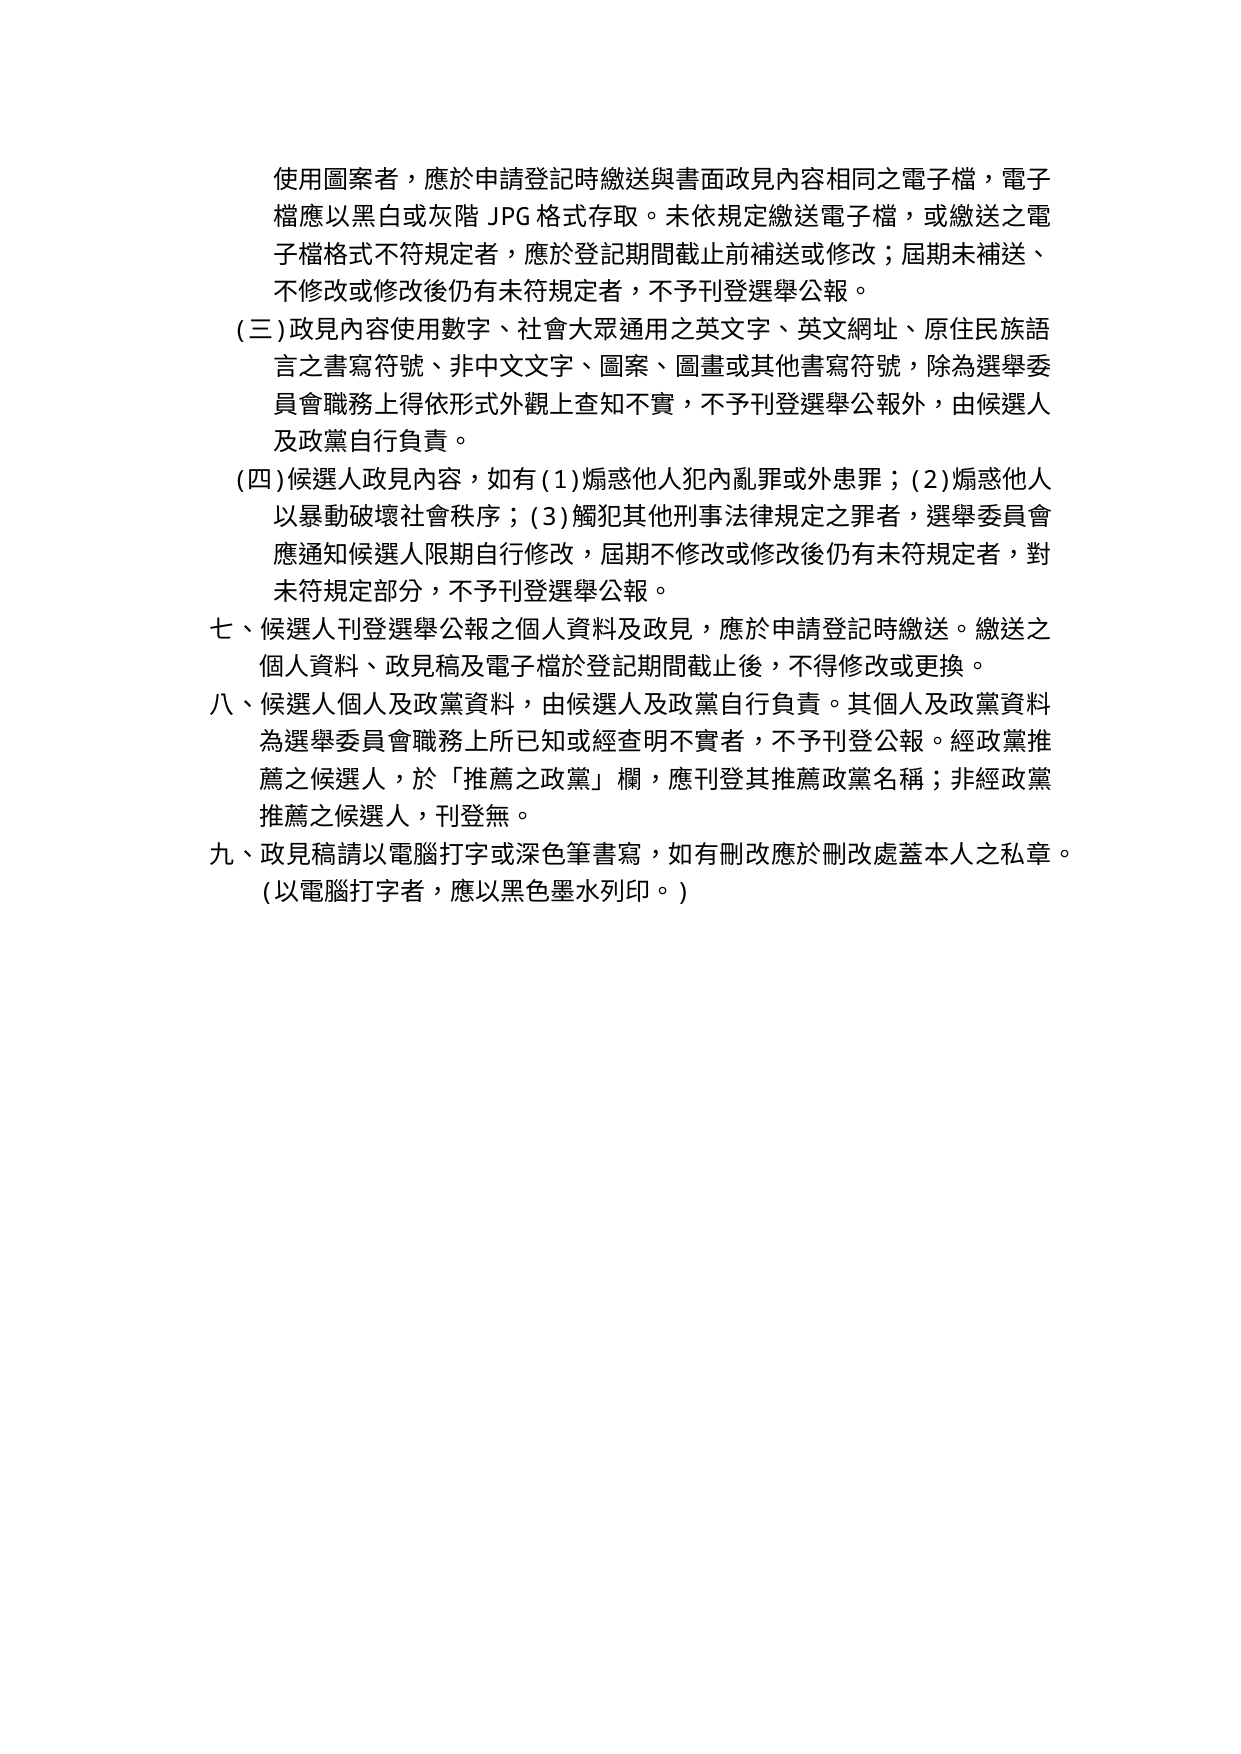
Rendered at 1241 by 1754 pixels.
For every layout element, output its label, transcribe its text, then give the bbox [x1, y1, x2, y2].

text 七、候選人刊登選舉公報之個人資料及政見，應於申請登記時繳送。繳送之個人資料、政見稿及電子檔於登記期間截止後，不得修改或更換。 [209, 608, 1053, 683]
text (四)候選人政見內容，如有(1)煽惑他人犯內亂罪或外患罪；(2)煽惑他人以暴動破壞社會秩序；(3)觸犯其他刑事法律規定之罪者，選舉委員會應通知候選人限期自行修改，屆期不修改或修改後仍有未符規定者，對未符規定部分，不予刊登選舉公報。 [233, 458, 1053, 608]
text 八、候選人個人及政黨資料，由候選人及政黨自行負責。其個人及政黨資料為選舉委員會職務上所已知或經查明不實者，不予刊登公報。經政黨推薦之候選人，於「推薦之政黨」欄，應刊登其推薦政黨名稱；非經政黨推薦之候選人，刊登無。 [209, 683, 1053, 833]
text (三)政見內容使用數字、社會大眾通用之英文字、英文網址、原住民族語言之書寫符號、非中文文字、圖案、圖畫或其他書寫符號，除為選舉委員會職務上得依形式外觀上查知不實，不予刊登選舉公報外，由候選人及政黨自行負責。 [233, 308, 1053, 458]
text 使用圖案者，應於申請登記時繳送與書面政見內容相同之電子檔，電子檔應以黑白或灰階JPG格式存取。未依規定繳送電子檔，或繳送之電子檔格式不符規定者，應於登記期間截止前補送或修改；屆期未補送、不修改或修改後仍有未符規定者，不予刊登選舉公報。 [233, 158, 1053, 308]
text 九、政見稿請以電腦打字或深色筆書寫，如有刪改應於刪改處蓋本人之私章。(以電腦打字者，應以黑色墨水列印。) [209, 833, 1053, 908]
